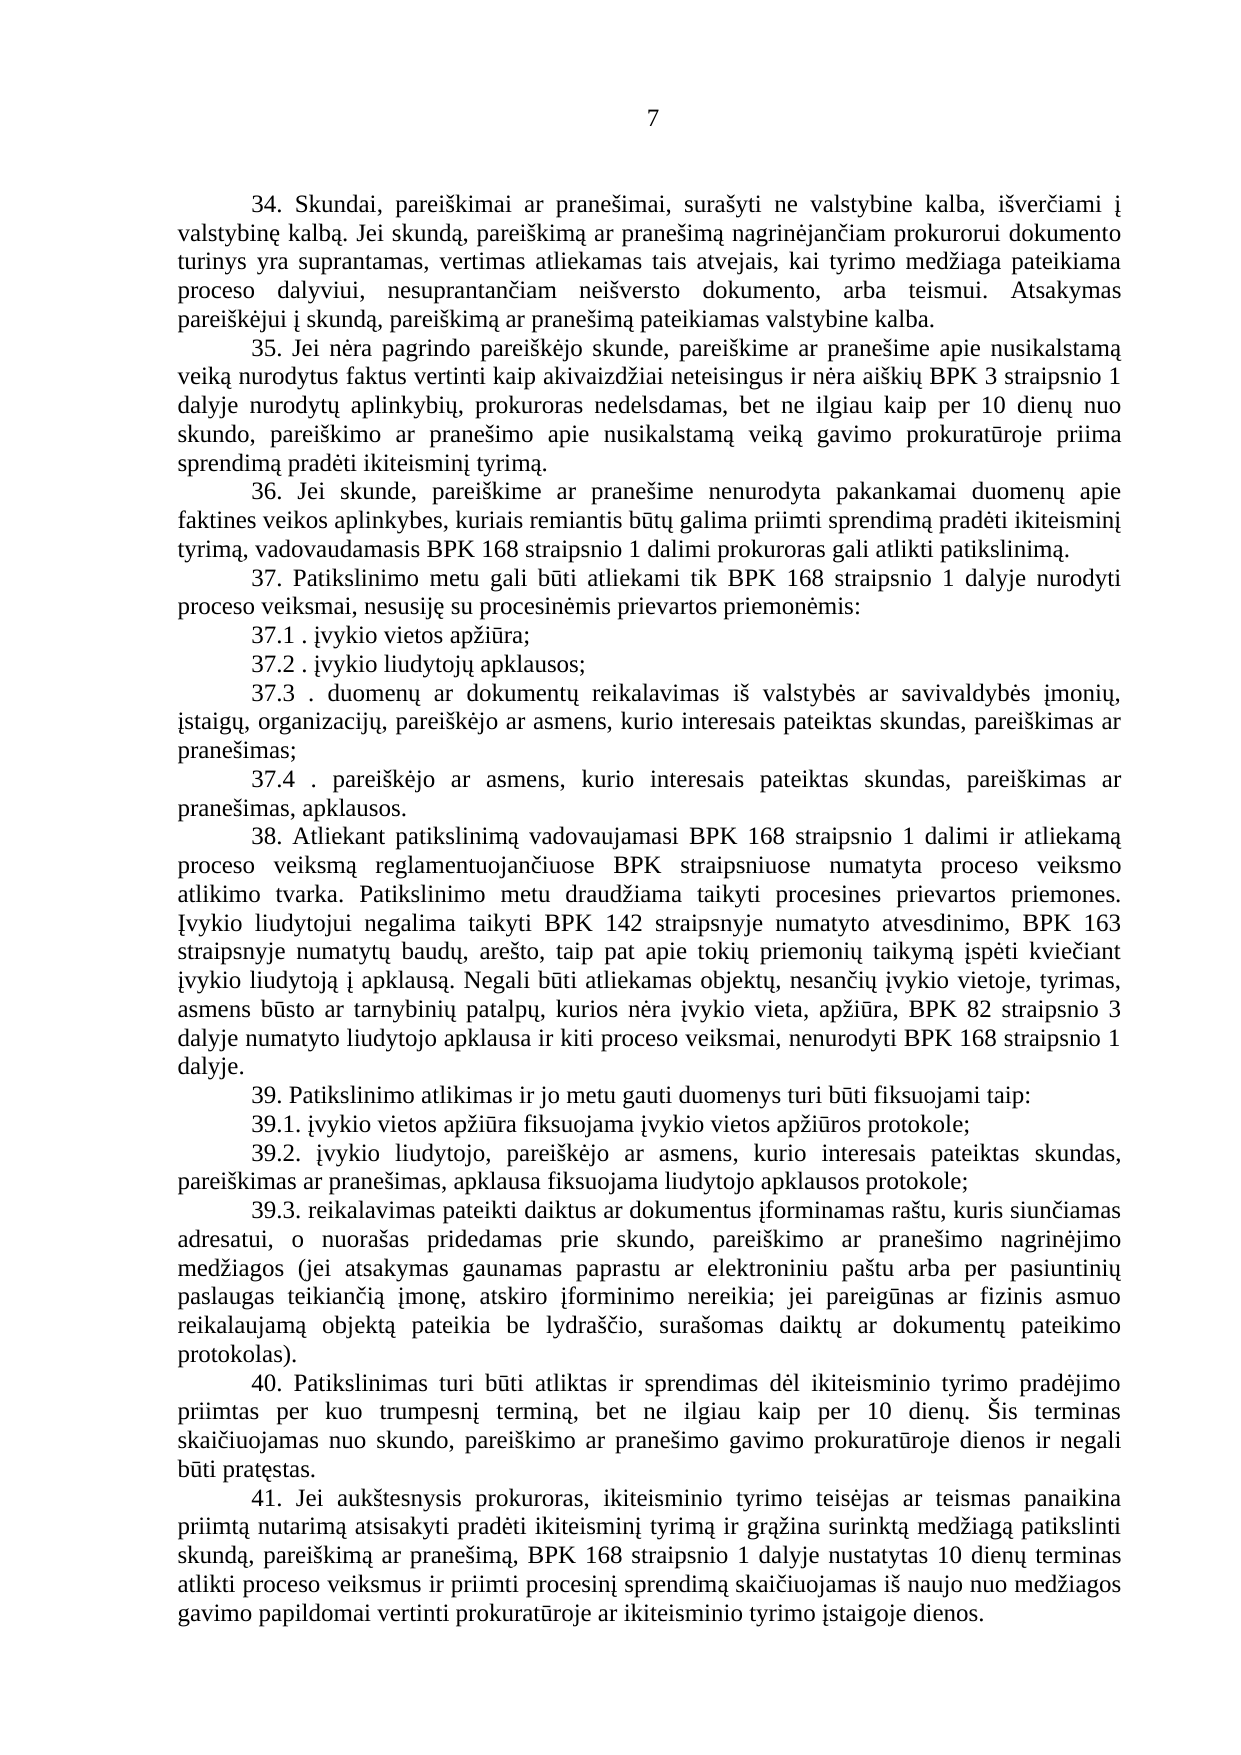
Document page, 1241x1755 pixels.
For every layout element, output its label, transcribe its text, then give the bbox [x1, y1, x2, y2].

text 39. Patikslinimo atlikimas ir jo metu gauti duomenys turi būti fiksuojami taip: [177, 1080, 1122, 1109]
text 34. Skundai, pareiškimai ar pranešimai, surašyti ne valstybine kalba, išverčiami į valstybinę kalbą. Jei skundą, pareiškimą ar pranešimą nagrinėjančiam prokurorui dokumento turinys yra suprantamas, vertimas atliekamas tais atvejais, kai tyrimo medžiaga pateikiama proceso dalyviui, nesuprantančiam neišversto dokumento, arba teismui. Atsakymas pareiškėjui į skundą, pareiškimą ar pranešimą pateikiamas valstybine kalba. [177, 189, 1122, 333]
text 37.2 . įvykio liudytojų apklausos; [177, 649, 1122, 678]
text 37.1 . įvykio vietos apžiūra; [177, 620, 1122, 649]
text 39.1. įvykio vietos apžiūra fiksuojama įvykio vietos apžiūros protokole; [177, 1109, 1122, 1138]
text 39.2. įvykio liudytojo, pareiškėjo ar asmens, kurio interesais pateiktas skundas, pareiškimas ar pranešimas, apklausa fiksuojama liudytojo apklausos protokole; [177, 1138, 1122, 1195]
text 37.3 . duomenų ar dokumentų reikalavimas iš valstybės ar savivaldybės įmonių, įstaigų, organizacijų, pareiškėjo ar asmens, kurio interesais pateiktas skundas, pareiškimas ar pranešimas; [177, 678, 1122, 764]
text 36. Jei skunde, pareiškime ar pranešime nenurodyta pakankamai duomenų apie faktines veikos aplinkybes, kuriais remiantis būtų galima priimti sprendimą pradėti ikiteisminį tyrimą, vadovaudamasis BPK 168 straipsnio 1 dalimi prokuroras gali atlikti patikslinimą. [177, 476, 1122, 563]
text 40. Patikslinimas turi būti atliktas ir sprendimas dėl ikiteisminio tyrimo pradėjimo priimtas per kuo trumpesnį terminą, bet ne ilgiau kaip per 10 dienų. Šis terminas skaičiuojamas nuo skundo, pareiškimo ar pranešimo gavimo prokuratūroje dienos ir negali būti pratęstas. [177, 1368, 1122, 1483]
text 39.3. reikalavimas pateikti daiktus ar dokumentus įforminamas raštu, kuris siunčiamas adresatui, o nuorašas pridedamas prie skundo, pareiškimo ar pranešimo nagrinėjimo medžiagos (jei atsakymas gaunamas paprastu ar elektroniniu paštu arba per pasiuntinių paslaugas teikiančią įmonę, atskiro įforminimo nereikia; jei pareigūnas ar fizinis asmuo reikalaujamą objektą pateikia be lydraščio, surašomas daiktų ar dokumentų pateikimo protokolas). [177, 1195, 1122, 1368]
text 37. Patikslinimo metu gali būti atliekami tik BPK 168 straipsnio 1 dalyje nurodyti proceso veiksmai, nesusiję su procesinėmis prievartos priemonėmis: [177, 563, 1122, 620]
text 37.4 . pareiškėjo ar asmens, kurio interesais pateiktas skundas, pareiškimas ar pranešimas, apklausos. [177, 764, 1122, 821]
text 41. Jei aukštesnysis prokuroras, ikiteisminio tyrimo teisėjas ar teismas panaikina priimtą nutarimą atsisakyti pradėti ikiteisminį tyrimą ir grąžina surinktą medžiagą patikslinti skundą, pareiškimą ar pranešimą, BPK 168 straipsnio 1 dalyje nustatytas 10 dienų terminas atlikti proceso veiksmus ir priimti procesinį sprendimą skaičiuojamas iš naujo nuo medžiagos gavimo papildomai vertinti prokuratūroje ar ikiteisminio tyrimo įstaigoje dienos. [177, 1483, 1122, 1626]
text 38. Atliekant patikslinimą vadovaujamasi BPK 168 straipsnio 1 dalimi ir atliekamą proceso veiksmą reglamentuojančiuose BPK straipsniuose numatyta proceso veiksmo atlikimo tvarka. Patikslinimo metu draudžiama taikyti procesines prievartos priemones. Įvykio liudytojui negalima taikyti BPK 142 straipsnyje numatyto atvesdinimo, BPK 163 straipsnyje numatytų baudų, arešto, taip pat apie tokių priemonių taikymą įspėti kviečiant įvykio liudytoją į apklausą. Negali būti atliekamas objektų, nesančių įvykio vietoje, tyrimas, asmens būsto ar tarnybinių patalpų, kurios nėra įvykio vieta, apžiūra, BPK 82 straipsnio 3 dalyje numatyto liudytojo apklausa ir kiti proceso veiksmai, nenurodyti BPK 168 straipsnio 1 dalyje. [177, 821, 1122, 1080]
text 35. Jei nėra pagrindo pareiškėjo skunde, pareiškime ar pranešime apie nusikalstamą veiką nurodytus faktus vertinti kaip akivaizdžiai neteisingus ir nėra aiškių BPK 3 straipsnio 1 dalyje nurodytų aplinkybių, prokuroras nedelsdamas, bet ne ilgiau kaip per 10 dienų nuo skundo, pareiškimo ar pranešimo apie nusikalstamą veiką gavimo prokuratūroje priima sprendimą pradėti ikiteisminį tyrimą. [177, 333, 1122, 476]
